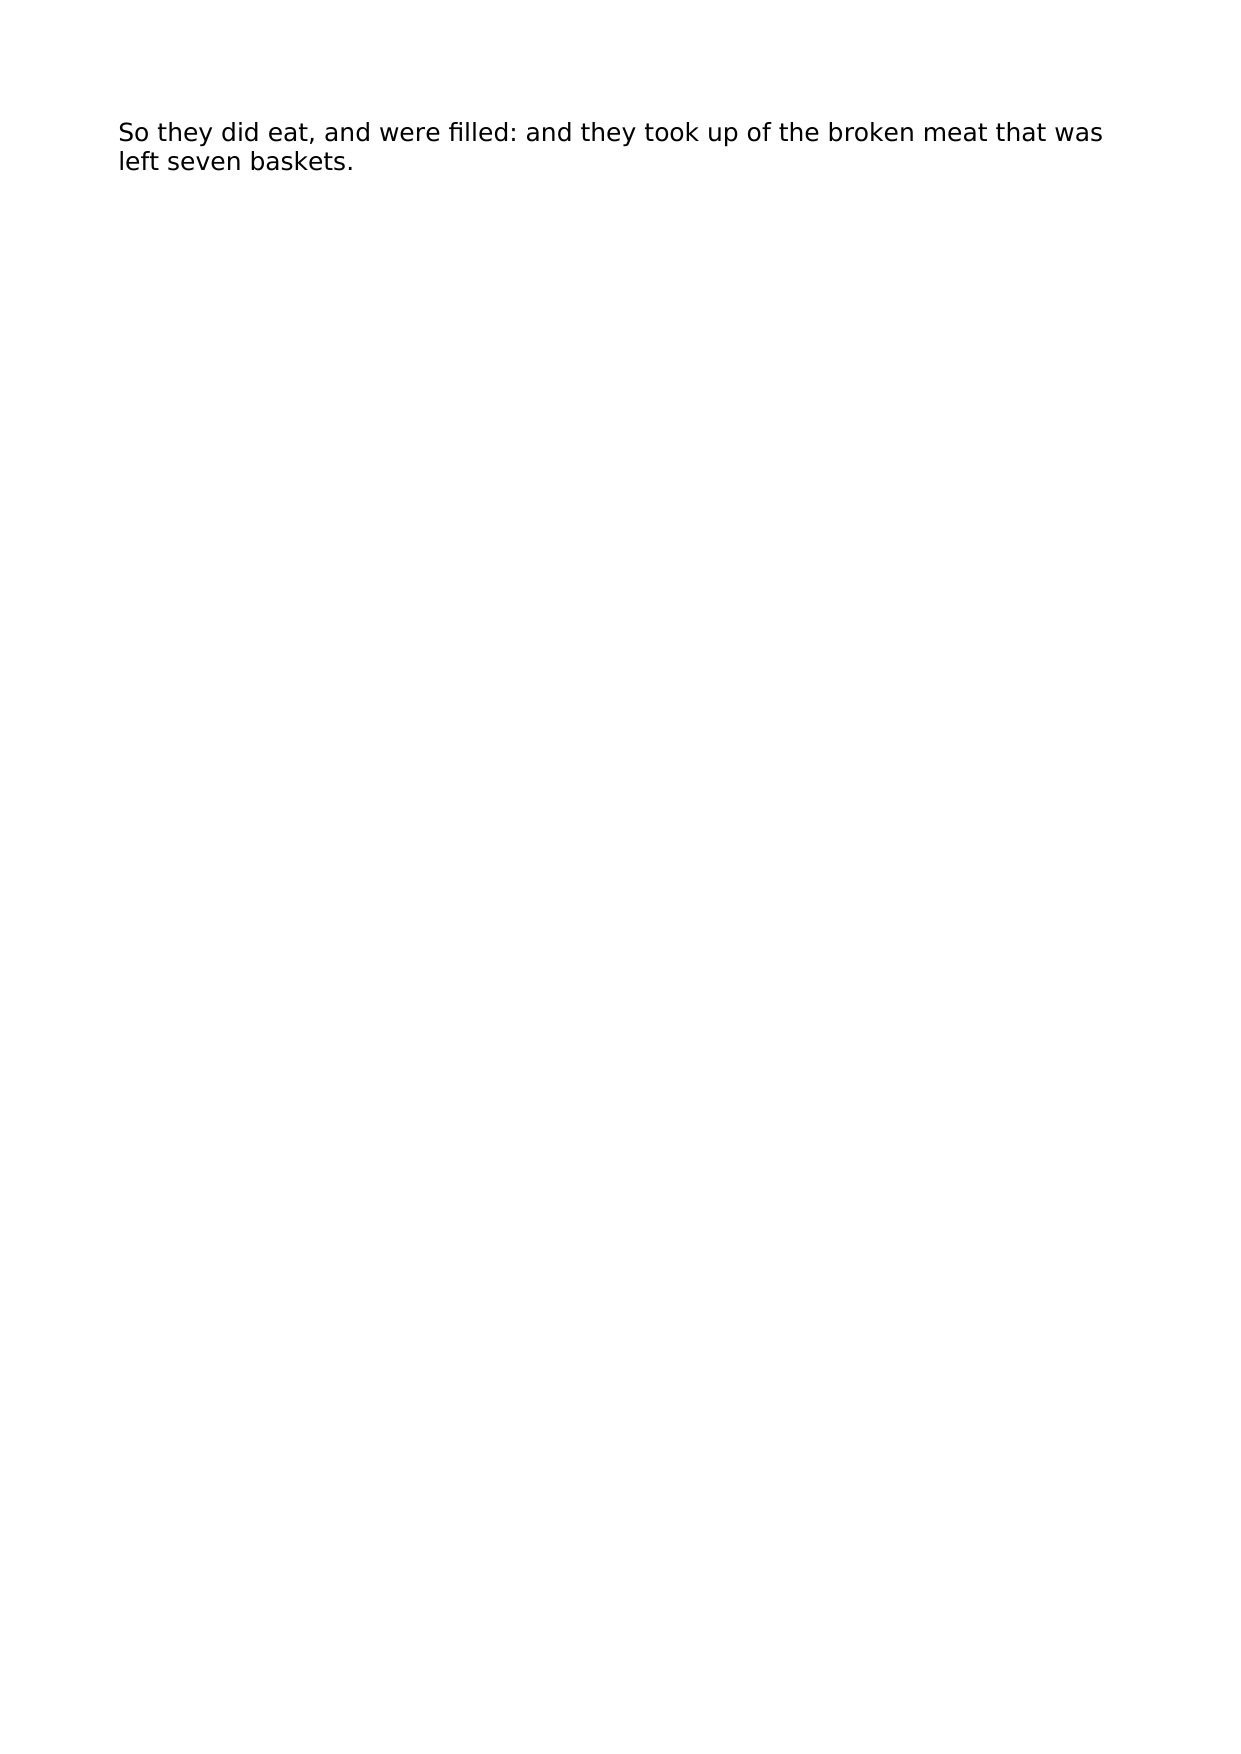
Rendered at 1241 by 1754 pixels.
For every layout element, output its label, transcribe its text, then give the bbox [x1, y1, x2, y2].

text So they did eat, and were filled: and they took up of the broken meat that was left seven baskets. [118, 118, 1122, 176]
